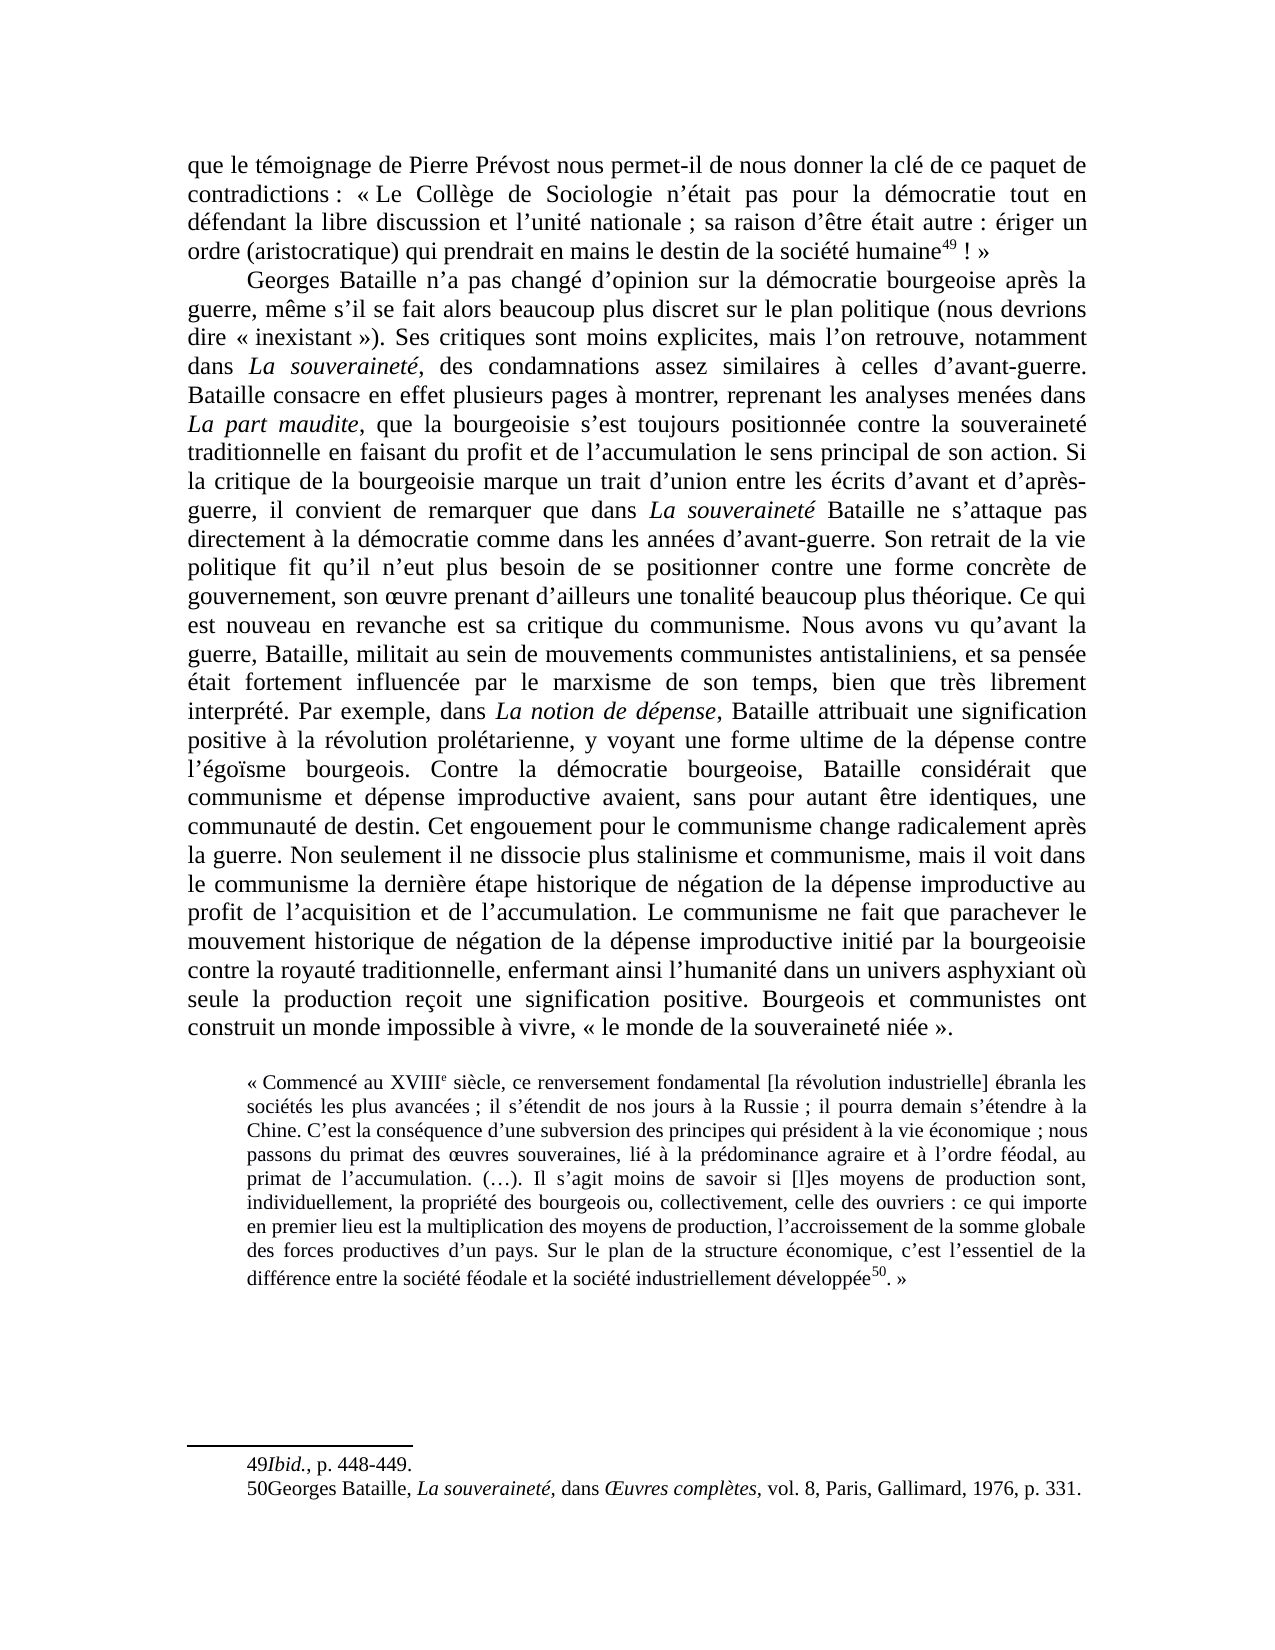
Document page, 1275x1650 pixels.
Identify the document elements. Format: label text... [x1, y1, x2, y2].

text Georges Bataille n’a pas changé d’opinion sur la démocratie bourgeoise après la guerre, même s’il se fait alors beaucoup plus discret sur le plan politique (nous devrions dire « inexistant »). Ses critiques sont moins explicites, mais l’on retrouve, notamment dans La souveraineté, des condamnations assez similaires à celles d’avant-guerre. Bataille consacre en effet plusieurs pages à montrer, reprenant les analyses menées dans La part maudite, que la bourgeoisie s’est toujours positionnée contre la souveraineté traditionnelle en faisant du profit et de l’accumulation le sens principal de son action. Si la critique de la bourgeoisie marque un trait d’union entre les écrits d’avant et d’après-guerre, il convient de remarquer que dans La souveraineté Bataille ne s’attaque pas directement à la démocratie comme dans les années d’avant-guerre. Son retrait de la vie politique fit qu’il n’eut plus besoin de se positionner contre une forme concrète de gouvernement, son œuvre prenant d’ailleurs une tonalité beaucoup plus théorique. Ce qui est nouveau en revanche est sa critique du communisme. Nous avons vu qu’avant la guerre, Bataille, militait au sein de mouvements communistes antistaliniens, et sa pensée était fortement influencée par le marxisme de son temps, bien que très librement interprété. Par exemple, dans La notion de dépense, Bataille attribuait une signification positive à la révolution prolétarienne, y voyant une forme ultime de la dépense contre l’égoïsme bourgeois. Contre la démocratie bourgeoise, Bataille considérait que communisme et dépense improductive avaient, sans pour autant être identiques, une communauté de destin. Cet engouement pour le communisme change radicalement après la guerre. Non seulement il ne dissocie plus stalinisme et communisme, mais il voit dans le communisme la dernière étape historique de négation de la dépense improductive au profit de l’acquisition et de l’accumulation. Le communisme ne fait que parachever le mouvement historique de négation de la dépense improductive initié par la bourgeoisie contre la royauté traditionnelle, enfermant ainsi l’humanité dans un univers asphyxiant où seule la production reçoit une signification positive. Bourgeois et communistes ont construit un monde impossible à vivre, « le monde de la souveraineté niée ». [187, 265, 1087, 1041]
text Georges Bataille, La souveraineté, dans Œuvres complètes, vol. 8, Paris, Gallimard, 1976, p. 331. [187, 1476, 1087, 1500]
text « Commencé au XVIIIe siècle, ce renversement fondamental [la révolution industrielle] ébranla les sociétés les plus avancées ; il s’étendit de nos jours à la Russie ; il pourra demain s’étendre à la Chine. C’est la conséquence d’une subversion des principes qui président à la vie économique ; nous passons du primat des œuvres souveraines, lié à la prédominance agraire et à l’ordre féodal, au primat de l’accumulation. (…). Il s’agit moins de savoir si [l]es moyens de production sont, individuellement, la propriété des bourgeois ou, collectivement, celle des ouvriers : ce qui importe en premier lieu est la multiplication des moyens de production, l’accroissement de la somme globale des forces productives d’un pays. Sur le plan de la structure économique, c’est l’essentiel de la différence entre la société féodale et la société industriellement développée. » [247, 1070, 1087, 1291]
text Ibid., p. 448-449. [187, 1452, 1087, 1476]
text que le témoignage de Pierre Prévost nous permet-il de nous donner la clé de ce paquet de contradictions : « Le Collège de Sociologie n’était pas pour la démocratie tout en défendant la libre discussion et l’unité nationale ; sa raison d’être était autre : ériger un ordre (aristocratique) qui prendrait en mains le destin de la société humaine ! » [187, 150, 1087, 265]
